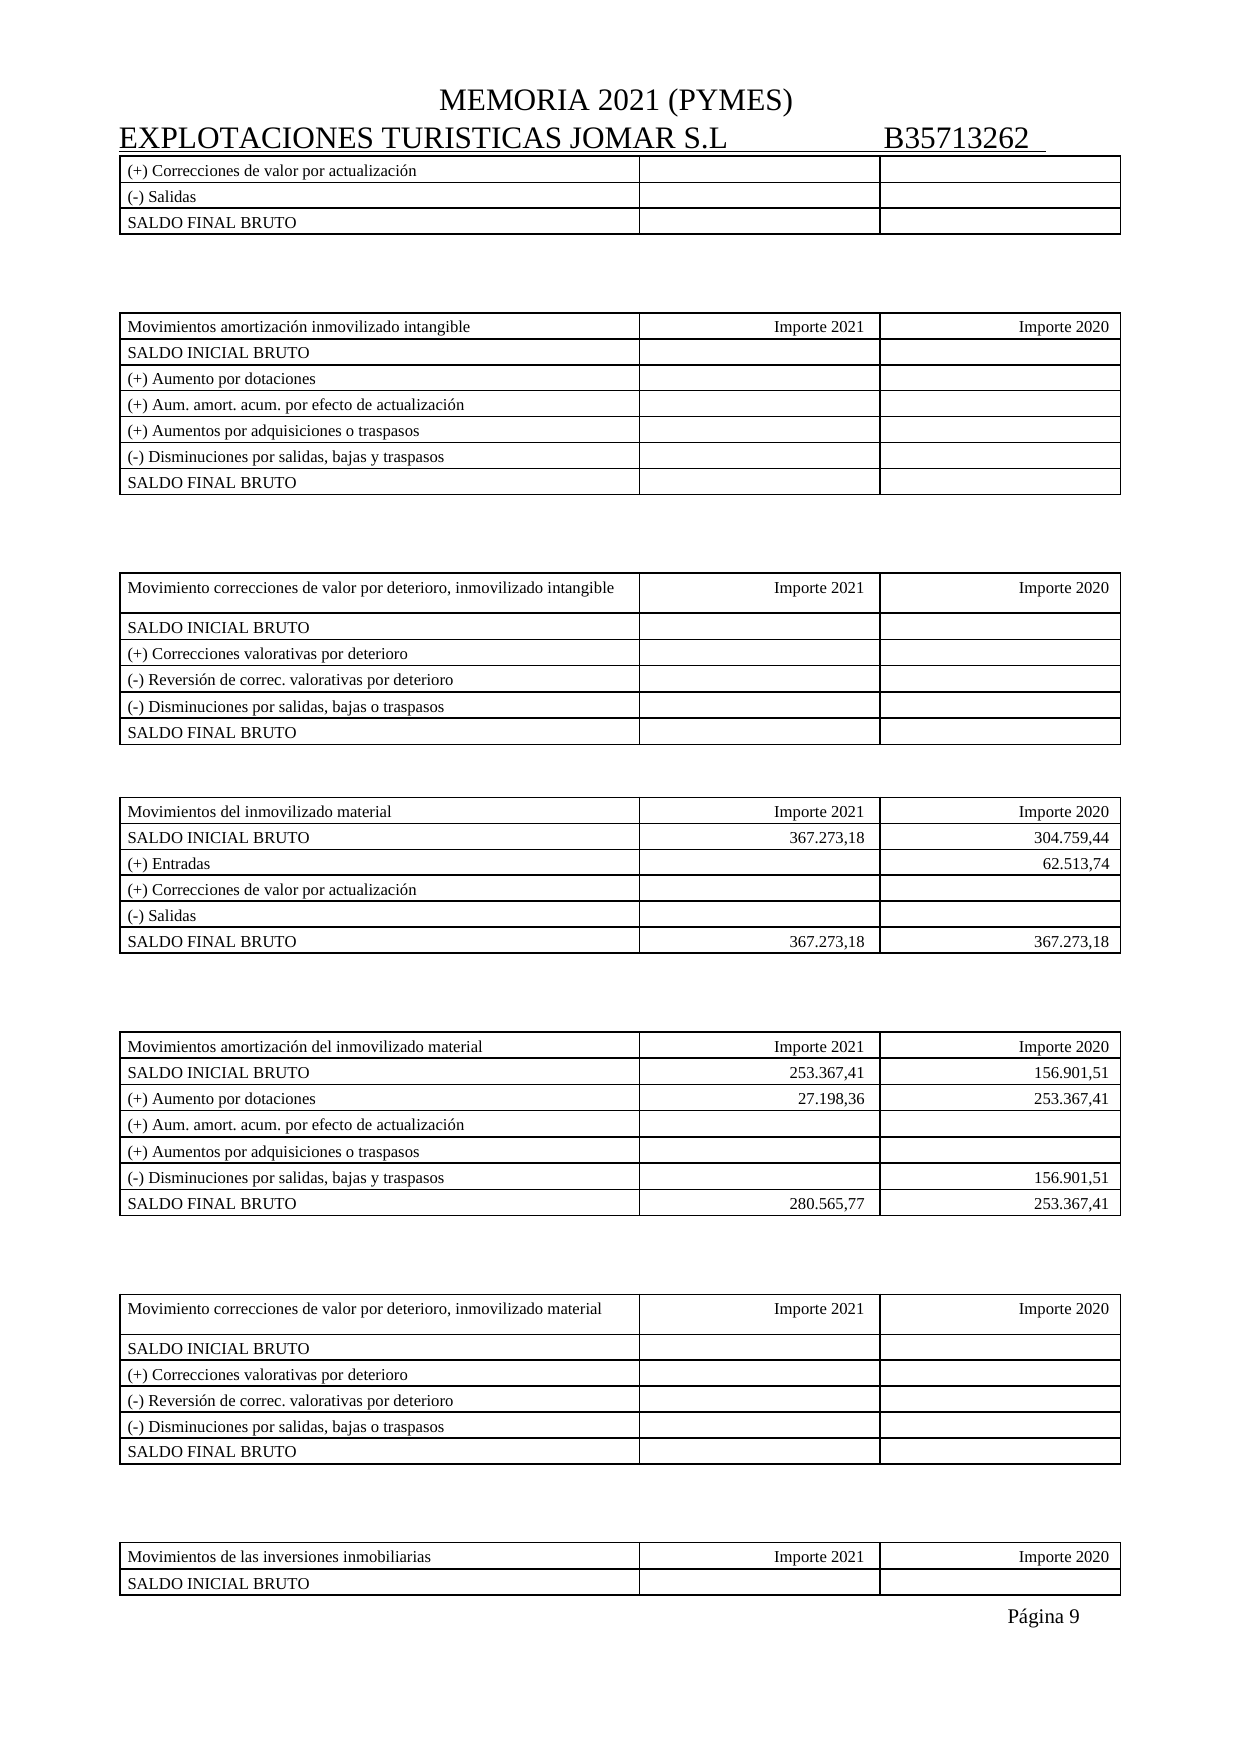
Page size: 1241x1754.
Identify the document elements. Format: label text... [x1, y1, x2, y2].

table_cell [640, 614, 879, 638]
table_cell [640, 1111, 879, 1136]
table_cell (+) Aumento por dotaciones [121, 1085, 639, 1110]
table_cell [640, 340, 879, 364]
table_header Importe 2021 [640, 1543, 879, 1568]
table_cell 304.759,44 [881, 824, 1120, 848]
table_cell (+) Aum. amort. acum. por efecto de actualización [121, 391, 639, 416]
table_cell [640, 1387, 879, 1411]
table_cell SALDO FINAL BRUTO [121, 928, 639, 952]
table_cell [881, 876, 1120, 900]
table_cell [881, 340, 1120, 364]
table_cell [640, 443, 879, 468]
table_cell (+) Correcciones de valor por actualización [121, 157, 639, 181]
table_header Importe 2020 [881, 1295, 1120, 1333]
table_cell [640, 1138, 879, 1162]
table_header Movimientos de las inversiones inmobiliarias [121, 1543, 639, 1568]
table_header Importe 2021 [640, 1295, 879, 1333]
table_cell [640, 719, 879, 743]
table_cell [881, 1335, 1120, 1359]
table_cell (-) Salidas [121, 902, 639, 926]
table_header Movimiento correcciones de valor por deterioro, inmovilizado material [121, 1295, 639, 1333]
table_cell 62.513,74 [881, 850, 1120, 874]
table_cell [881, 1439, 1120, 1463]
table_cell (+) Correcciones de valor por actualización [121, 876, 639, 900]
table_cell [881, 614, 1120, 638]
table_cell [640, 157, 879, 181]
table_cell (+) Aumento por dotaciones [121, 366, 639, 390]
table_cell SALDO FINAL BRUTO [121, 209, 639, 233]
table_cell [881, 391, 1120, 416]
table_cell (+) Aumentos por adquisiciones o traspasos [121, 417, 639, 442]
table_cell [640, 391, 879, 416]
table_cell SALDO FINAL BRUTO [121, 719, 639, 743]
table_cell [881, 1111, 1120, 1136]
table_cell (-) Salidas [121, 183, 639, 207]
table_cell SALDO INICIAL BRUTO [121, 824, 639, 848]
table_cell [640, 640, 879, 665]
table_header Importe 2021 [640, 574, 879, 612]
table_cell 156.901,51 [881, 1164, 1120, 1188]
table_cell [640, 850, 879, 874]
table_cell [640, 1164, 879, 1188]
table_cell [640, 666, 879, 691]
table_cell 367.273,18 [640, 824, 879, 848]
table_header Movimientos amortización inmovilizado intangible [121, 314, 639, 338]
table_cell (+) Correcciones valorativas por deterioro [121, 640, 639, 665]
table_cell (-) Disminuciones por salidas, bajas o traspasos [121, 1413, 639, 1437]
table_cell SALDO INICIAL BRUTO [121, 1059, 639, 1083]
table_cell (+) Correcciones valorativas por deterioro [121, 1361, 639, 1385]
table_cell [640, 1570, 879, 1594]
table_cell (+) Aumentos por adquisiciones o traspasos [121, 1138, 639, 1162]
table_cell [881, 157, 1120, 181]
table_cell (-) Reversión de correc. valorativas por deterioro [121, 1387, 639, 1411]
table_cell 156.901,51 [881, 1059, 1120, 1083]
table_cell 367.273,18 [881, 928, 1120, 952]
table_cell (+) Aum. amort. acum. por efecto de actualización [121, 1111, 639, 1136]
table_header Movimientos del inmovilizado material [121, 798, 639, 822]
table_header Importe 2021 [640, 798, 879, 822]
table_cell (-) Reversión de correc. valorativas por deterioro [121, 666, 639, 691]
table_header Importe 2021 [640, 1033, 879, 1057]
table_header Movimiento correcciones de valor por deterioro, inmovilizado intangible [121, 574, 639, 612]
table_cell [640, 183, 879, 207]
table_cell SALDO INICIAL BRUTO [121, 1570, 639, 1594]
table_cell SALDO INICIAL BRUTO [121, 1335, 639, 1359]
table_header Importe 2020 [881, 1033, 1120, 1057]
table_cell (-) Disminuciones por salidas, bajas o traspasos [121, 693, 639, 717]
table_cell (+) Entradas [121, 850, 639, 874]
table_cell SALDO FINAL BRUTO [121, 1439, 639, 1463]
table_cell [640, 1439, 879, 1463]
table_cell [881, 183, 1120, 207]
table_cell [881, 693, 1120, 717]
table_header Importe 2020 [881, 1543, 1120, 1568]
table_cell SALDO INICIAL BRUTO [121, 614, 639, 638]
table_cell SALDO FINAL BRUTO [121, 1190, 639, 1215]
table_cell 367.273,18 [640, 928, 879, 952]
table_cell [640, 693, 879, 717]
table_cell 280.565,77 [640, 1190, 879, 1215]
table_cell [881, 443, 1120, 468]
table_cell SALDO FINAL BRUTO [121, 469, 639, 493]
table_cell [881, 666, 1120, 691]
table_cell [640, 1413, 879, 1437]
table_cell [881, 1387, 1120, 1411]
table_cell [881, 1138, 1120, 1162]
table_cell [640, 876, 879, 900]
table_cell [640, 1361, 879, 1385]
table_cell SALDO INICIAL BRUTO [121, 340, 639, 364]
table_header Importe 2021 [640, 314, 879, 338]
table_cell [881, 469, 1120, 493]
table_cell [881, 1570, 1120, 1594]
table_cell [881, 1361, 1120, 1385]
table_cell (-) Disminuciones por salidas, bajas y traspasos [121, 1164, 639, 1188]
table_cell [881, 719, 1120, 743]
table_cell [640, 1335, 879, 1359]
table_cell [640, 366, 879, 390]
table_cell [881, 902, 1120, 926]
table_cell [881, 209, 1120, 233]
table_cell 253.367,41 [881, 1085, 1120, 1110]
table_cell [881, 366, 1120, 390]
table_cell [881, 417, 1120, 442]
table_cell [640, 469, 879, 493]
table_cell (-) Disminuciones por salidas, bajas y traspasos [121, 443, 639, 468]
table_cell 27.198,36 [640, 1085, 879, 1110]
table_cell [881, 640, 1120, 665]
table_header Importe 2020 [881, 574, 1120, 612]
table_cell [640, 209, 879, 233]
table_cell [640, 417, 879, 442]
table_cell [640, 902, 879, 926]
table_header Movimientos amortización del inmovilizado material [121, 1033, 639, 1057]
table_cell 253.367,41 [881, 1190, 1120, 1215]
table_header Importe 2020 [881, 314, 1120, 338]
table_cell [881, 1413, 1120, 1437]
table_header Importe 2020 [881, 798, 1120, 822]
table_cell 253.367,41 [640, 1059, 879, 1083]
